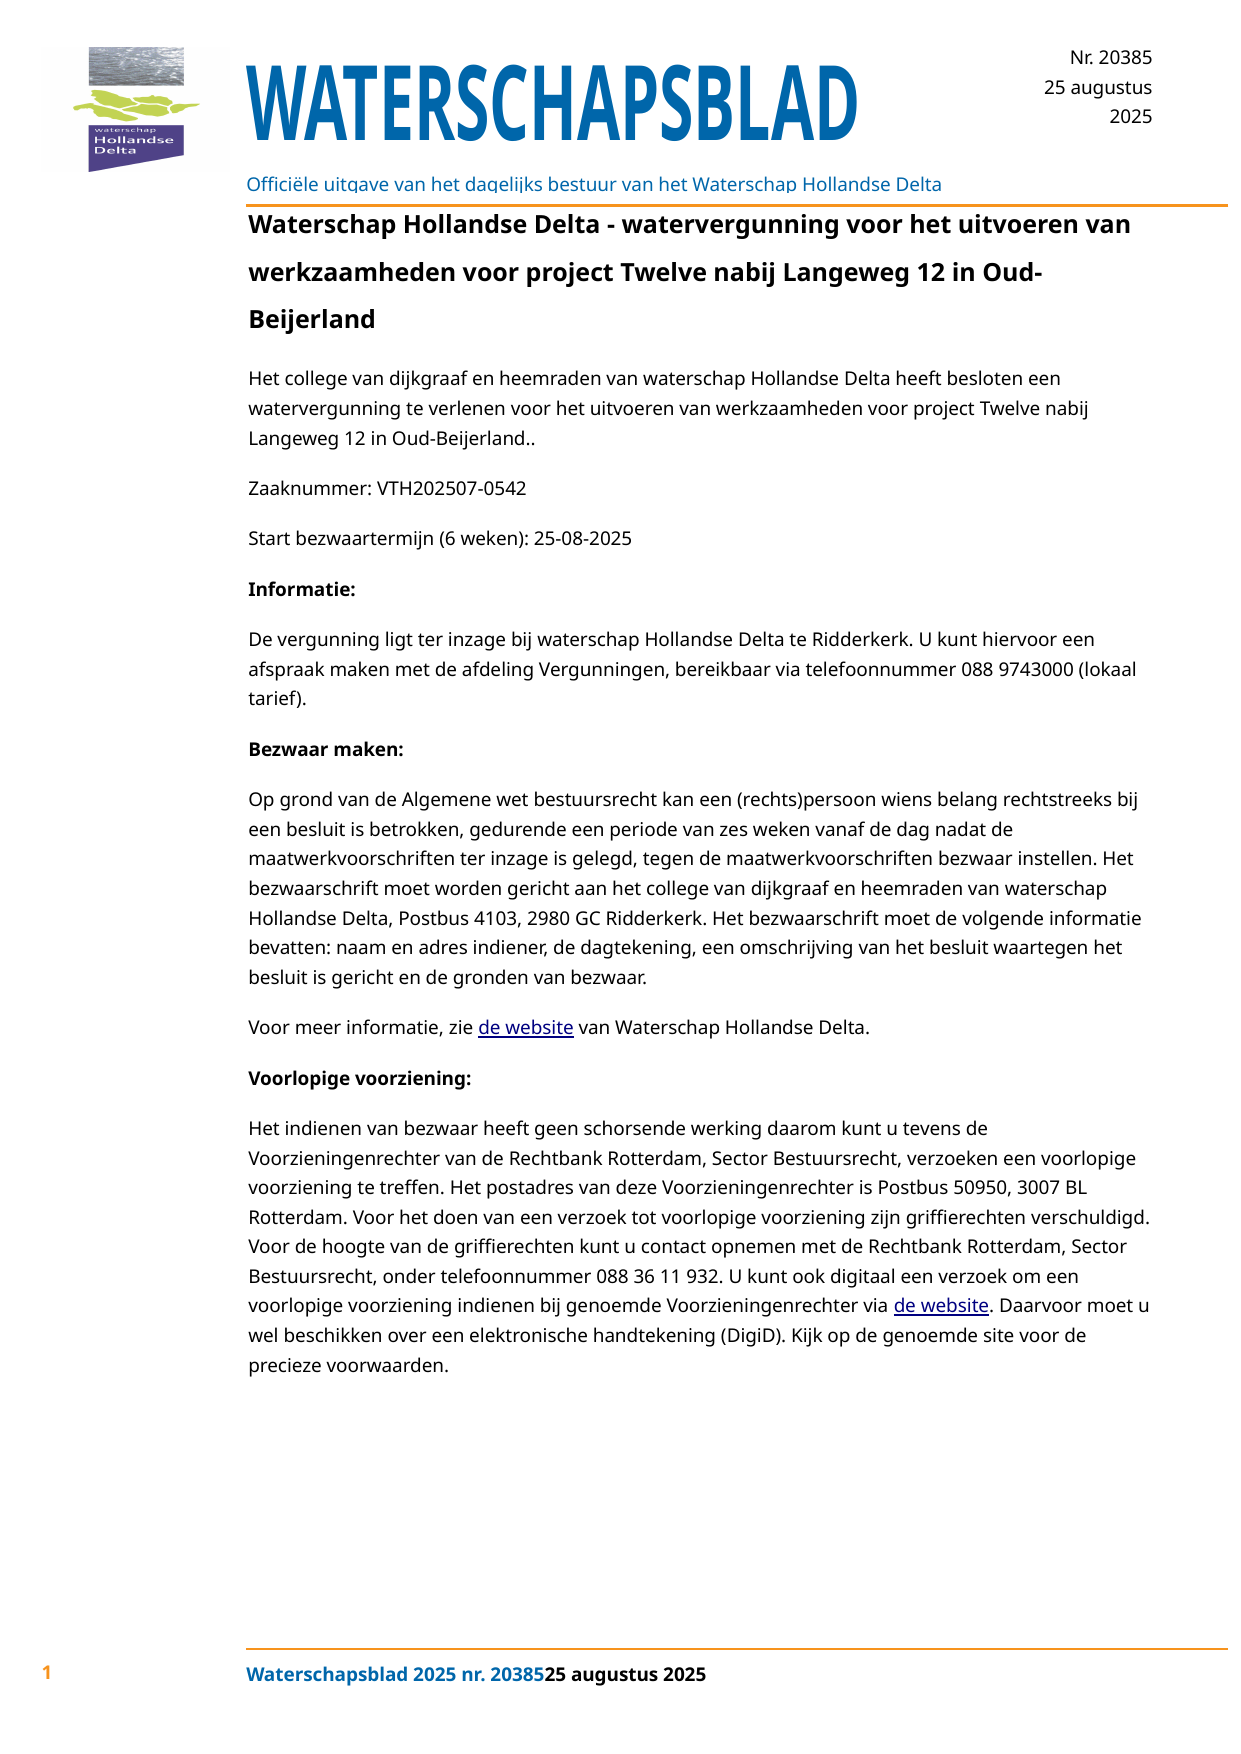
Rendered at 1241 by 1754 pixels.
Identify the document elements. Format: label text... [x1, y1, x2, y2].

text Het indienen van bezwaar heeft geen schorsende werking daarom kunt u tevens de Voorzieningenrechter van de Rechtbank Rotterdam, Sector Bestuursrecht, verzoeken een voorlopige voorziening te treffen. Het postadres van deze Voorzieningenrechter is Postbus 50950, 3007 BL Rotterdam. Voor het doen van een verzoek tot voorlopige voorziening zijn griffierechten verschuldigd. Voor de hoogte van de griffierechten kunt u contact opnemen met de Rechtbank Rotterdam, Sector Bestuursrecht, onder telefoonnummer 088 36 11 932. U kunt ook digitaal een verzoek om een voorlopige voorziening indienen bij genoemde Voorzieningenrechter via de website. Daarvoor moet u wel beschikken over een elektronische handtekening (DigiD). Kijk op de genoemde site voor de precieze voorwaarden. [248, 1115, 1152, 1377]
text Bezwaar maken: [248, 736, 1152, 762]
text Op grond van de Algemene wet bestuursrecht kan een (rechts)persoon wiens belang rechtstreeks bij een besluit is betrokken, gedurende een periode van zes weken vanaf de dag nadat de maatwerkvoorschriften ter inzage is gelegd, tegen de maatwerkvoorschriften bezwaar instellen. Het bezwaarschrift moet worden gericht aan het college van dijkgraaf en heemraden van waterschap Hollandse Delta, Postbus 4103, 2980 GC Ridderkerk. Het bezwaarschrift moet de volgende informatie bevatten: naam en adres indiener, de dagtekening, een omschrijving van het besluit waartegen het besluit is gericht en de gronden van bezwaar. [248, 786, 1152, 989]
text Zaaknummer: VTH202507-0542 [248, 475, 1152, 501]
text De vergunning ligt ter inzage bij waterschap Hollandse Delta te Ridderkerk. U kunt hiervoor een afspraak maken met de afdeling Vergunningen, bereikbaar via telefoonnummer 088 9743000 (lokaal tarief). [248, 626, 1152, 711]
text Start bezwaartermijn (6 weken): 25-08-2025 [248, 526, 1152, 551]
text Voor meer informatie, zie de website van Waterschap Hollandse Delta. [248, 1014, 1152, 1040]
picture [41, 47, 231, 172]
text Het college van dijkgraaf en heemraden van waterschap Hollandse Delta heeft besloten een watervergunning te verlenen voor het uitvoeren van werkzaamheden voor project Twelve nabij Langeweg 12 in Oud-Beijerland.. [248, 366, 1152, 450]
text Waterschap Hollandse Delta - watervergunning voor het uitvoeren van werkzaamheden voor project Twelve nabij Langeweg 12 in Oud-Beijerland [248, 207, 1152, 336]
text Voorlopige voorziening: [248, 1065, 1152, 1090]
text Informatie: [248, 576, 1152, 602]
